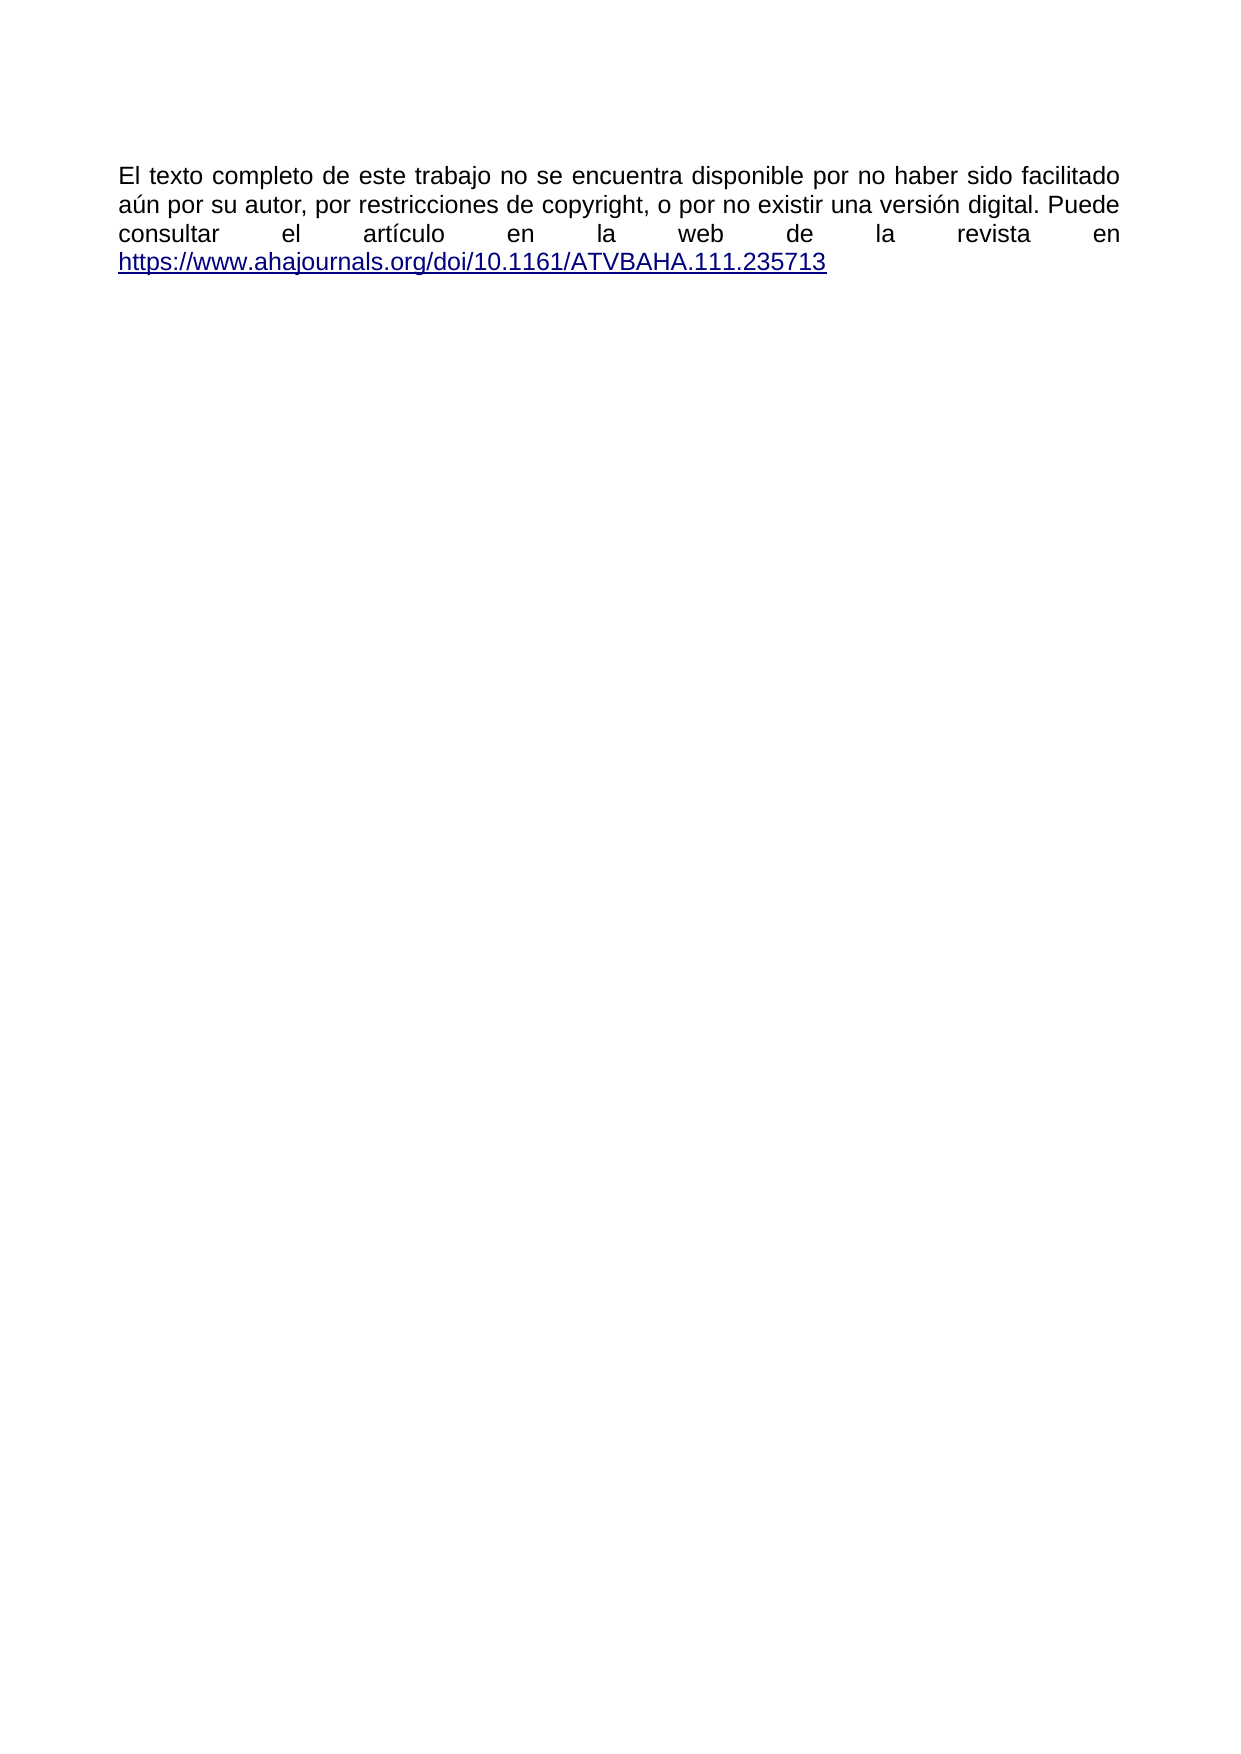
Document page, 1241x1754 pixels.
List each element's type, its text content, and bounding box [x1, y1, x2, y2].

text El texto completo de este trabajo no se encuentra disponible por no haber sido facilitado aún por su autor, por restricciones de copyright, o por no existir una versión digital. Puede consultar el artículo en la web de la revista en https://www.ahajournals.org/doi/10.1161/ATVBAHA.111.235713 [118, 161, 1122, 276]
